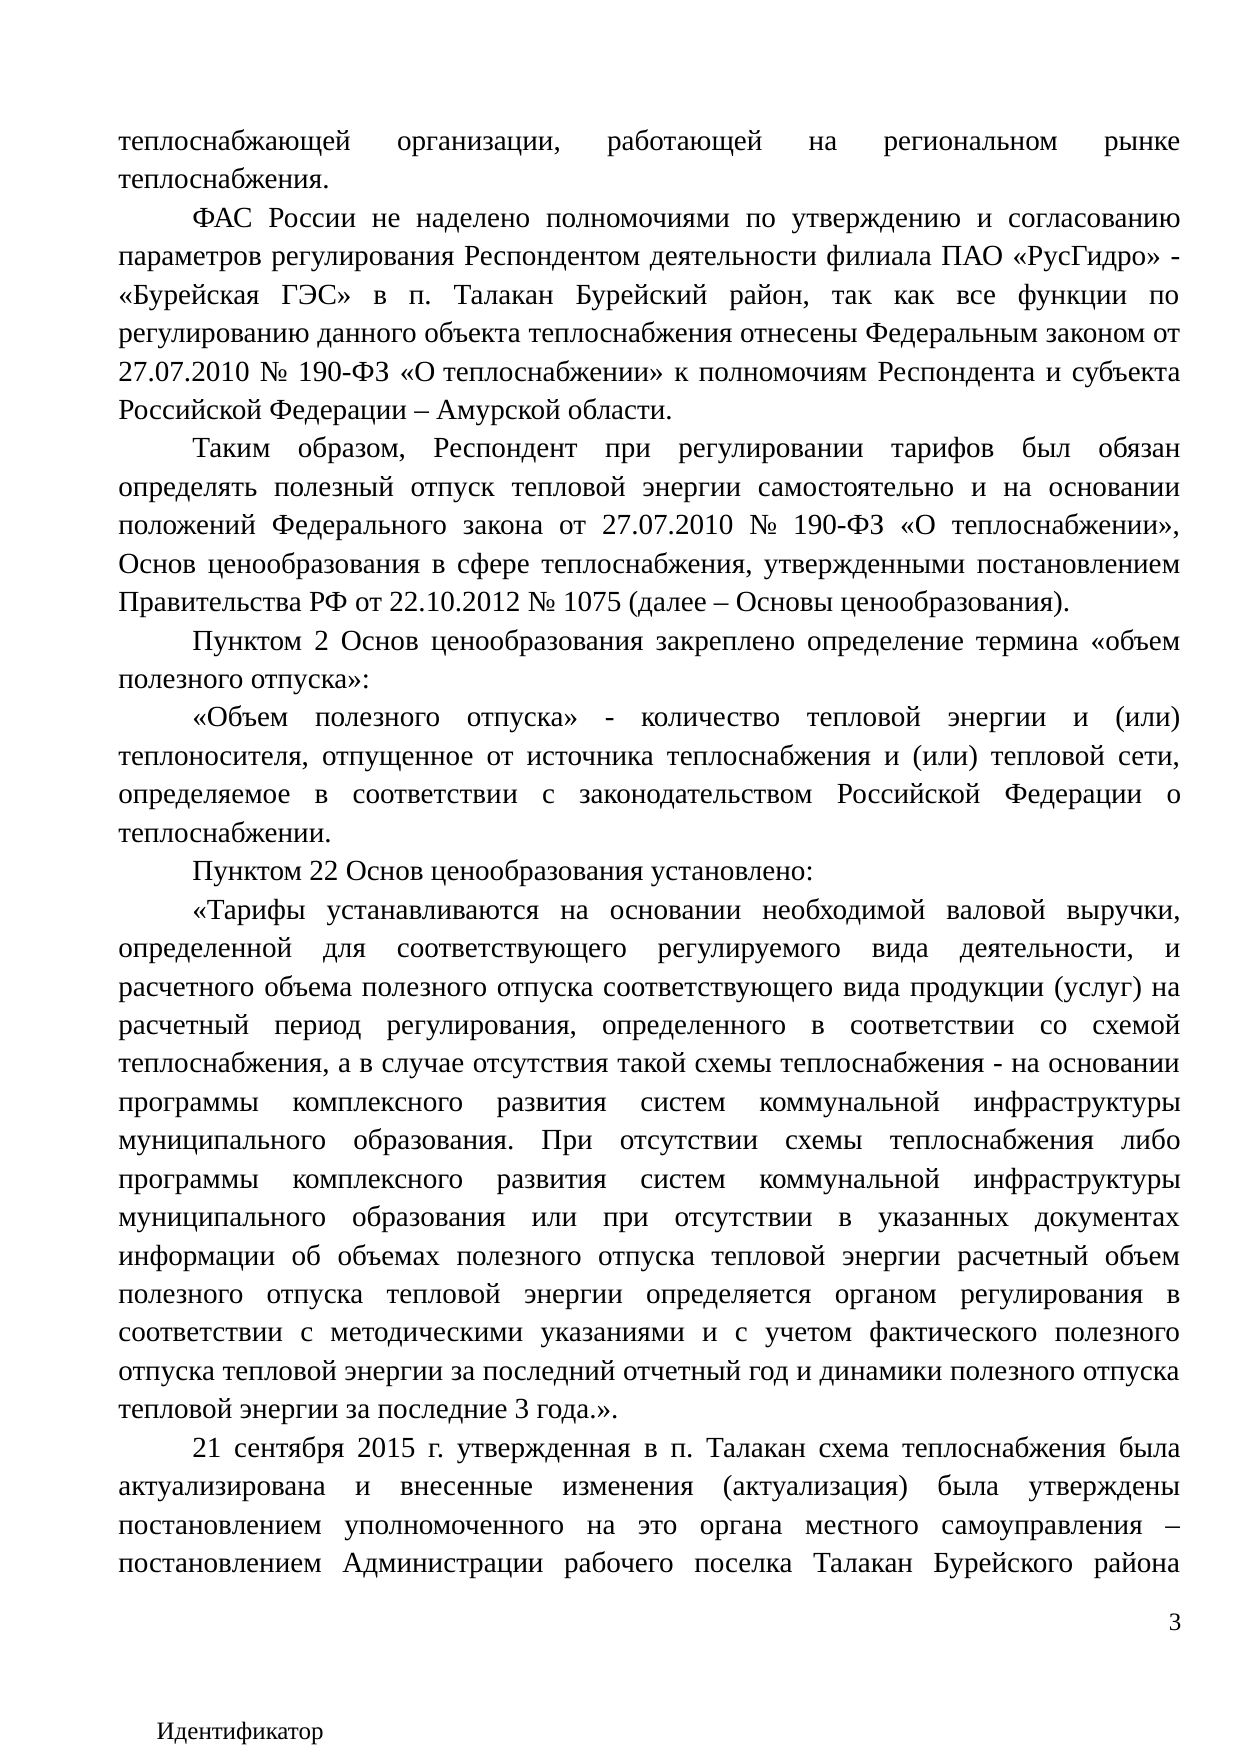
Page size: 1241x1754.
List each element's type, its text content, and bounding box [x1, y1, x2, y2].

text «Объем полезного отпуска» - количество тепловой энергии и (или) теплоносителя, отпущенное от источника теплоснабжения и (или) тепловой сети, определяемое в соответствии с законодательством Российской Федерации о теплоснабжении. [118, 695, 1181, 848]
text теплоснабжающей организации, работающей на региональном рынке теплоснабжения. [118, 118, 1181, 195]
text Таким образом, Респондент при регулировании тарифов был обязан определять полезный отпуск тепловой энергии самостоятельно и на основании положений Федерального закона от 27.07.2010 № 190-ФЗ «О теплоснабжении», Основ ценообразования в сфере теплоснабжения, утвержденными постановлением Правительства РФ от 22.10.2012 № 1075 (далее – Основы ценообразования). [118, 426, 1181, 618]
text Пунктом 22 Основ ценообразования установлено: [118, 848, 1181, 887]
text Пунктом 2 Основ ценообразования закреплено определение термина «объем полезного отпуска»: [118, 618, 1181, 695]
text 21 сентября 2015 г. утвержденная в п. Талакан схема теплоснабжения была актуализирована и внесенные изменения (актуализация) была утверждены постановлением уполномоченного на это органа местного самоуправления – постановлением Администрации рабочего поселка Талакан Бурейского района [118, 1425, 1181, 1579]
text ФАС России не наделено полномочиями по утверждению и согласованию параметров регулирования Респондентом деятельности филиала ПАО «РусГидро» - «Бурейская ГЭС» в п. Талакан Бурейский район, так как все функции по регулированию данного объекта теплоснабжения отнесены Федеральным законом от 27.07.2010 № 190-ФЗ «О теплоснабжении» к полномочиям Респондента и субъекта Российской Федерации – Амурской области. [118, 195, 1181, 426]
text «Тарифы устанавливаются на основании необходимой валовой выручки, определенной для соответствующего регулируемого вида деятельности, и расчетного объема полезного отпуска соответствующего вида продукции (услуг) на расчетный период регулирования, определенного в соответствии со схемой теплоснабжения, а в случае отсутствия такой схемы теплоснабжения - на основании программы комплексного развития систем коммунальной инфраструктуры муниципального образования. При отсутствии схемы теплоснабжения либо программы комплексного развития систем коммунальной инфраструктуры муниципального образования или при отсутствии в указанных документах информации об объемах полезного отпуска тепловой энергии расчетный объем полезного отпуска тепловой энергии определяется органом регулирования в соответствии с методическими указаниями и с учетом фактического полезного отпуска тепловой энергии за последний отчетный год и динамики полезного отпуска тепловой энергии за последние 3 года.». [118, 887, 1181, 1425]
